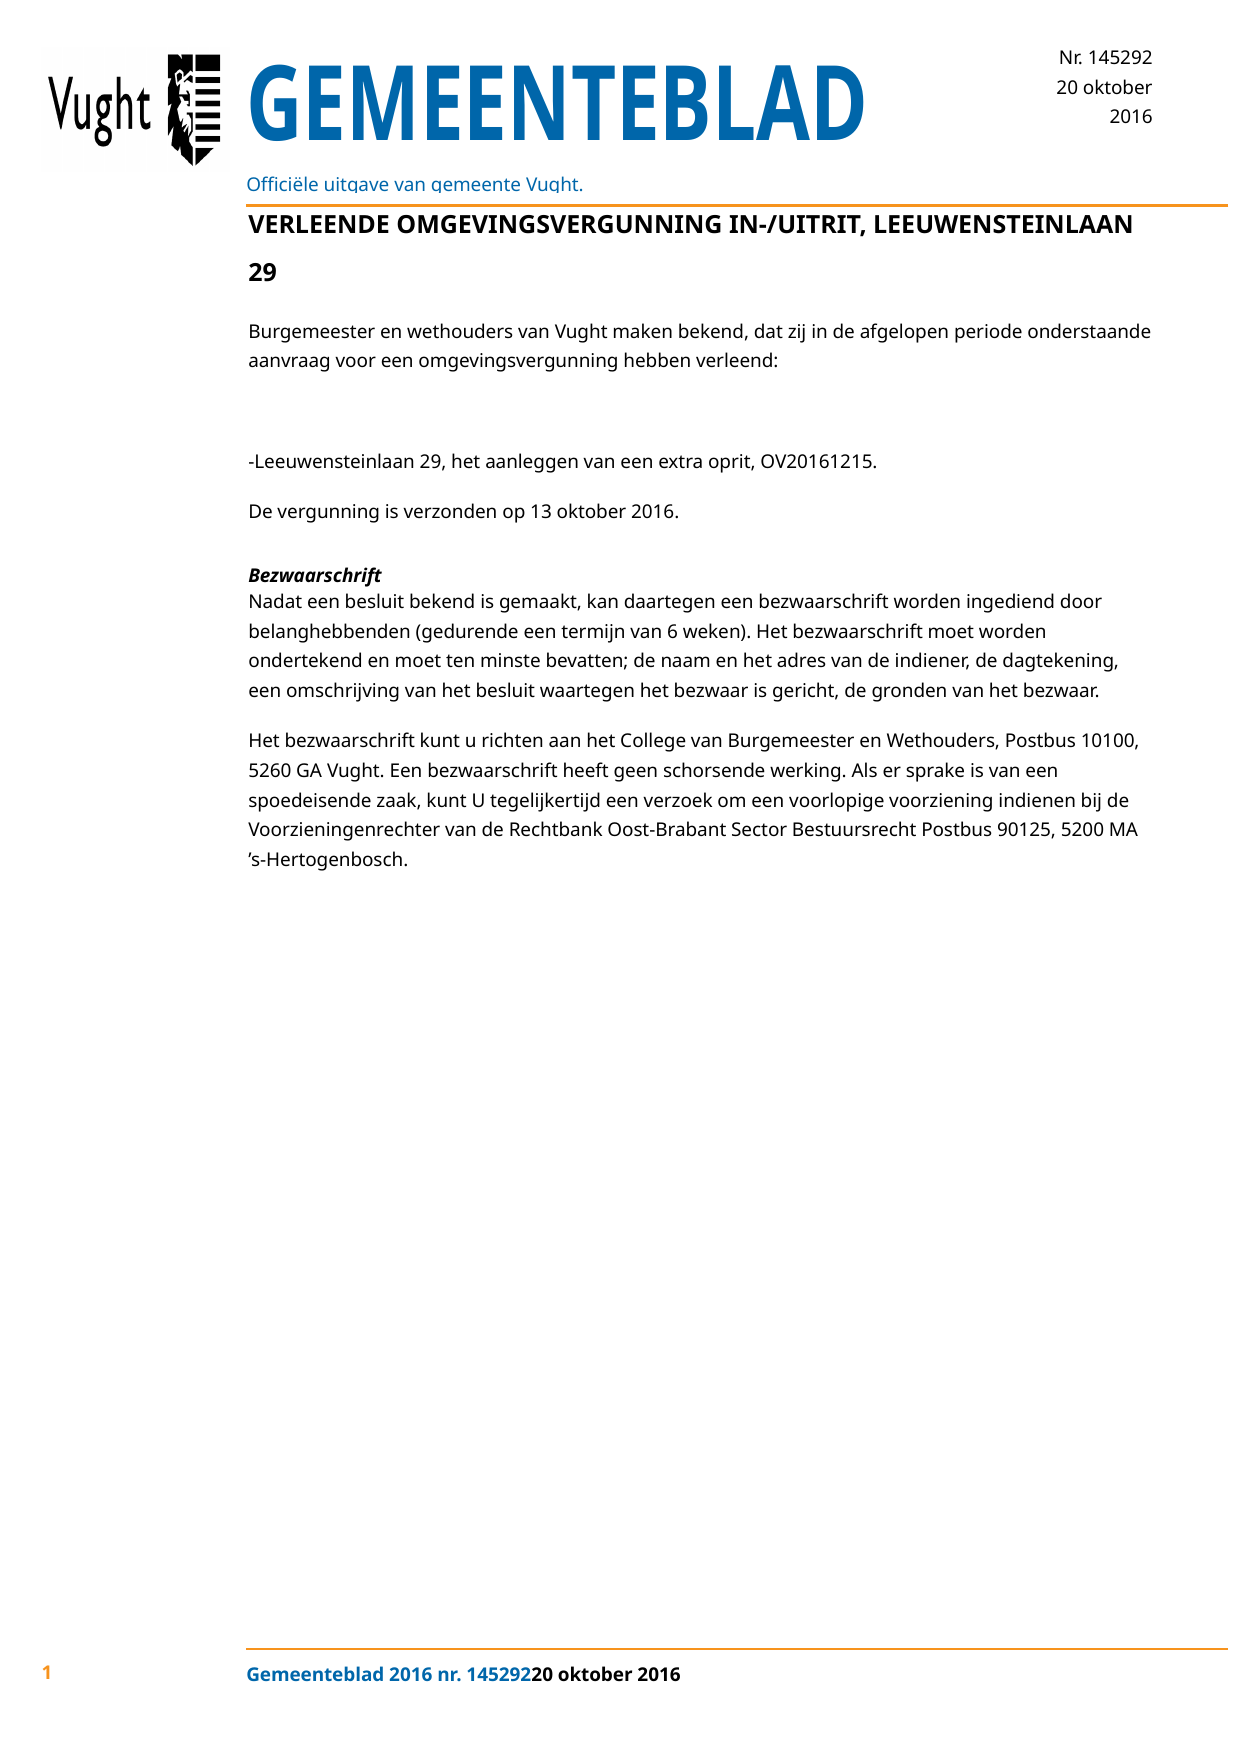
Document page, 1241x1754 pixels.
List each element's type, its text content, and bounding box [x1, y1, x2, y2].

text Burgemeester en wethouders van Vught maken bekend, dat zij in de afgelopen periode onderstaande aanvraag voor een omgevingsvergunning hebben verleend: [248, 318, 1152, 373]
text De vergunning is verzonden op 13 oktober 2016. [248, 499, 1152, 524]
text Het bezwaarschrift kunt u richten aan het College van Burgemeester en Wethouders, Postbus 10100, 5260 GA Vught. Een bezwaarschrift heeft geen schorsende werking. Als er sprake is van een spoedeisende zaak, kunt U tegelijkertijd een verzoek om een voorlopige voorziening indienen bij de Voorzieningenrechter van de Rechtbank Oost-Brabant Sector Bestuursrecht Postbus 90125, 5200 MA ’s-Hertogenbosch. [248, 728, 1152, 872]
text -Leeuwensteinlaan 29, het aanleggen van een extra oprit, OV20161215. [248, 448, 1152, 474]
picture [41, 47, 231, 172]
text VERLEENDE OMGEVINGSVERGUNNING IN-/UITRIT, LEEUWENSTEINLAAN 29 [248, 207, 1152, 288]
text Nadat een besluit bekend is gemaakt, kan daartegen een bezwaarschrift worden ingediend door belanghebbenden (gedurende een termijn van 6 weken). Het bezwaarschrift moet worden ondertekend en moet ten minste bevatten; de naam en het adres van de indiener, de dagtekening, een omschrijving van het besluit waartegen het bezwaar is gericht, de gronden van het bezwaar. [248, 588, 1152, 703]
text Bezwaarschrift [248, 563, 1152, 588]
